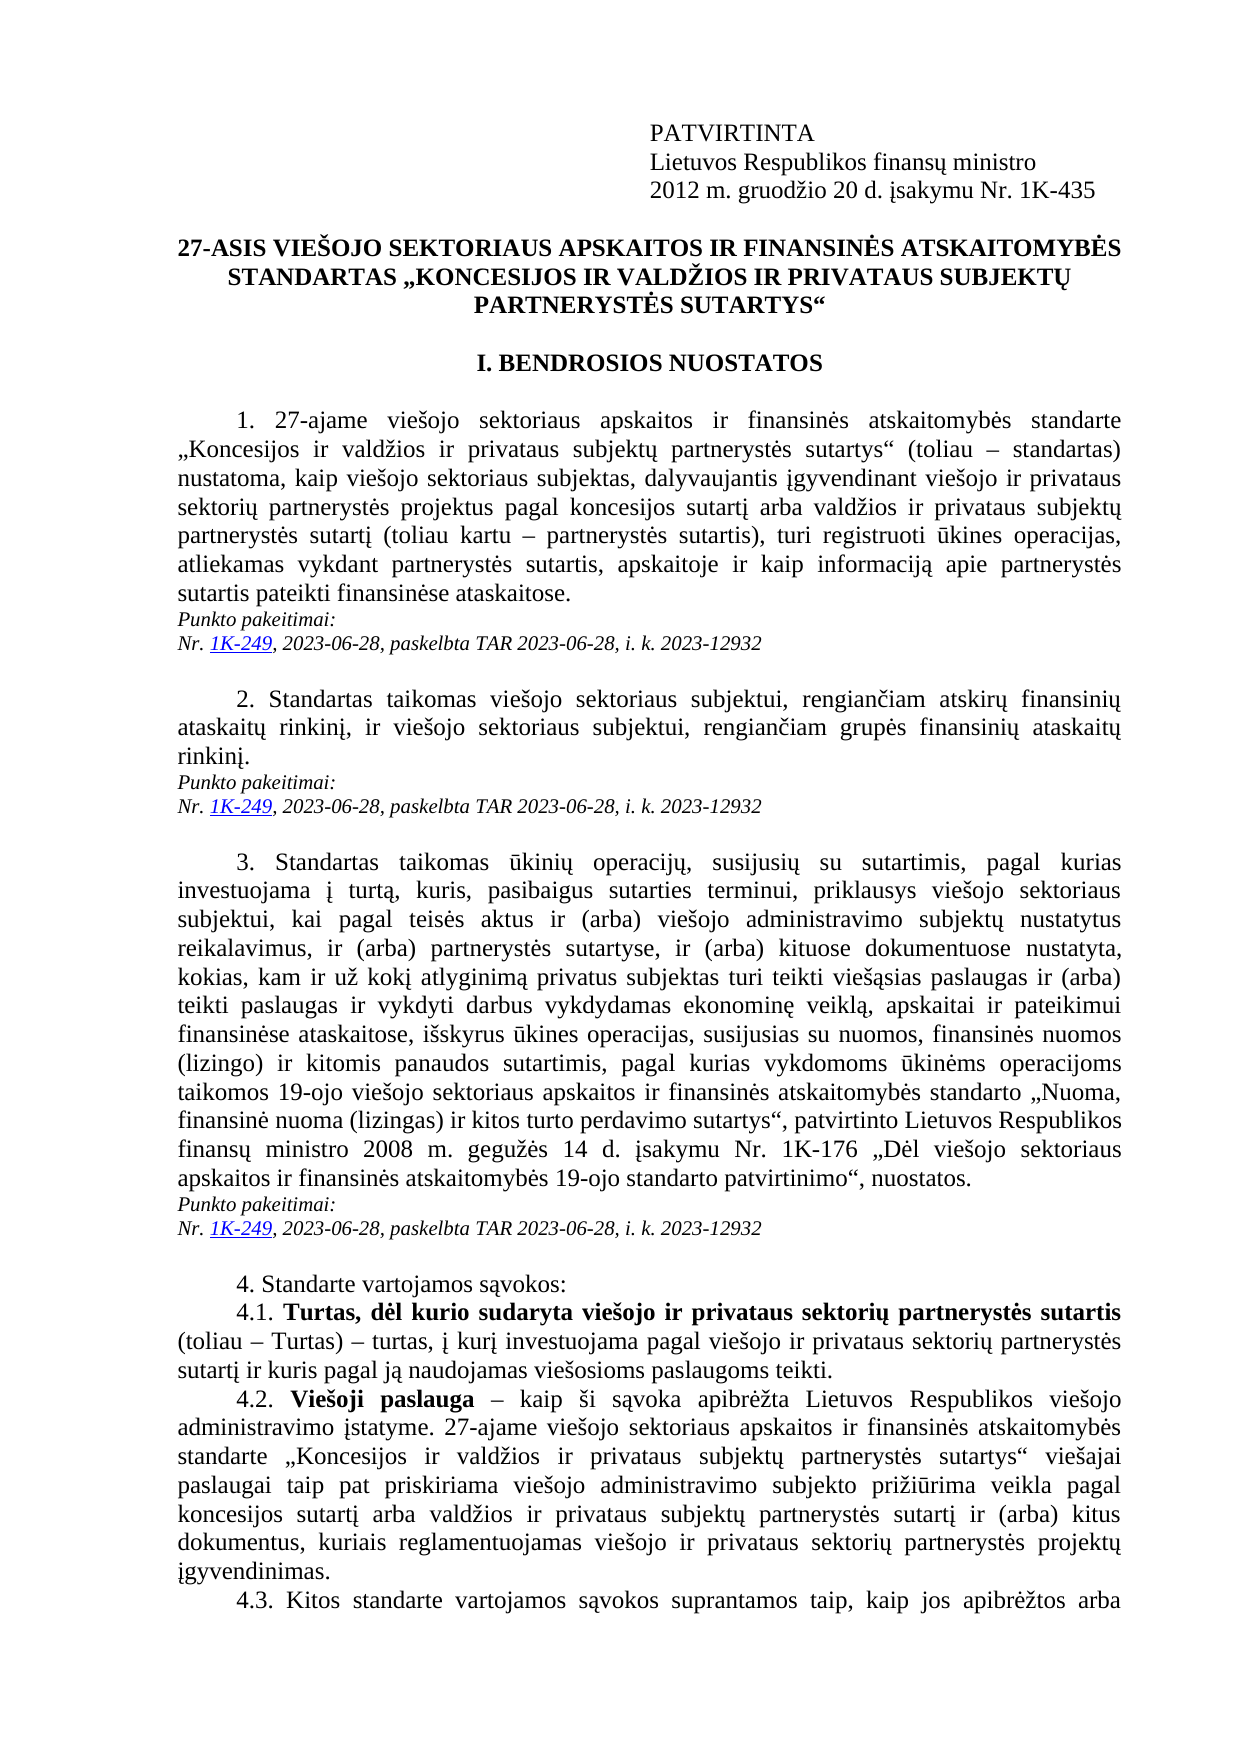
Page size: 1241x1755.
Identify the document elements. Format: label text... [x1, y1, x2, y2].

text 4.2. Viešoji paslauga – kaip ši sąvoka apibrėžta Lietuvos Respublikos viešojo administravimo įstatyme. 27-ajame viešojo sektoriaus apskaitos ir finansinės atskaitomybės standarte „Koncesijos ir valdžios ir privataus subjektų partnerystės sutartys“ viešajai paslaugai taip pat priskiriama viešojo administravimo subjekto prižiūrima veikla pagal koncesijos sutartį arba valdžios ir privataus subjektų partnerystės sutartį ir (arba) kitus dokumentus, kuriais reglamentuojamas viešojo ir privataus sektorių partnerystės projektų įgyvendinimas. [177, 1384, 1122, 1585]
text Nr. 1K-249, 2023-06-28, paskelbta TAR 2023-06-28, i. k. 2023-12932 [177, 794, 1122, 818]
text PATVIRTINTA [649, 118, 1122, 147]
text 3. Standartas taikomas ūkinių operacijų, susijusių su sutartimis, pagal kurias investuojama į turtą, kuris, pasibaigus sutarties terminui, priklausys viešojo sektoriaus subjektui, kai pagal teisės aktus ir (arba) viešojo administravimo subjektų nustatytus reikalavimus, ir (arba) partnerystės sutartyse, ir (arba) kituose dokumentuose nustatyta, kokias, kam ir už kokį atlyginimą privatus subjektas turi teikti viešąsias paslaugas ir (arba) teikti paslaugas ir vykdyti darbus vykdydamas ekonominę veiklą, apskaitai ir pateikimui finansinėse ataskaitose, išskyrus ūkines operacijas, susijusias su nuomos, finansinės nuomos (lizingo) ir kitomis panaudos sutartimis, pagal kurias vykdomoms ūkinėms operacijoms taikomos 19-ojo viešojo sektoriaus apskaitos ir finansinės atskaitomybės standarto „Nuoma, finansinė nuoma (lizingas) ir kitos turto perdavimo sutartys“, patvirtinto Lietuvos Respublikos finansų ministro 2008 m. gegužės 14 d. įsakymu Nr. 1K-176 „Dėl viešojo sektoriaus apskaitos ir finansinės atskaitomybės 19-ojo standarto patvirtinimo“, nuostatos. [177, 847, 1122, 1192]
text Nr. 1K-249, 2023-06-28, paskelbta TAR 2023-06-28, i. k. 2023-12932 [177, 631, 1122, 655]
text Punkto pakeitimai: [177, 770, 1122, 794]
text 4. Standarte vartojamos sąvokos: [177, 1269, 1122, 1297]
text 4.3. Kitos standarte vartojamos sąvokos suprantamos taip, kaip jos apibrėžtos arba [177, 1585, 1122, 1614]
text 2012 m. gruodžio 20 d. įsakymu Nr. 1K-435 [649, 176, 1122, 204]
text 1. 27-ajame viešojo sektoriaus apskaitos ir finansinės atskaitomybės standarte „Koncesijos ir valdžios ir privataus subjektų partnerystės sutartys“ (toliau – standartas) nustatoma, kaip viešojo sektoriaus subjektas, dalyvaujantis įgyvendinant viešojo ir privataus sektorių partnerystės projektus pagal koncesijos sutartį arba valdžios ir privataus subjektų partnerystės sutartį (toliau kartu – partnerystės sutartis), turi registruoti ūkines operacijas, atliekamas vykdant partnerystės sutartis, apskaitoje ir kaip informaciją apie partnerystės sutartis pateikti finansinėse ataskaitose. [177, 406, 1122, 607]
text Punkto pakeitimai: [177, 607, 1122, 631]
text Nr. 1K-249, 2023-06-28, paskelbta TAR 2023-06-28, i. k. 2023-12932 [177, 1216, 1122, 1240]
text 27-ASIS VIEŠOJO SEKTORIAUS APSKAITOS IR FINANSINĖS ATSKAITOMYBĖS STANDARTAS „KONCESIJOS IR VALDŽIOS IR PRIVATAUS SUBJEKTŲ PARTNERYSTĖS SUTARTYS“ [177, 233, 1122, 319]
text 4.1. Turtas, dėl kurio sudaryta viešojo ir privataus sektorių partnerystės sutartis (toliau – Turtas) – turtas, į kurį investuojama pagal viešojo ir privataus sektorių partnerystės sutartį ir kuris pagal ją naudojamas viešosioms paslaugoms teikti. [177, 1297, 1122, 1384]
text Punkto pakeitimai: [177, 1192, 1122, 1216]
text Lietuvos Respublikos finansų ministro [649, 147, 1122, 176]
text I. BENDROSIOS NUOSTATOS [177, 348, 1122, 377]
text 2. Standartas taikomas viešojo sektoriaus subjektui, rengiančiam atskirų finansinių ataskaitų rinkinį, ir viešojo sektoriaus subjektui, rengiančiam grupės finansinių ataskaitų rinkinį. [177, 684, 1122, 770]
